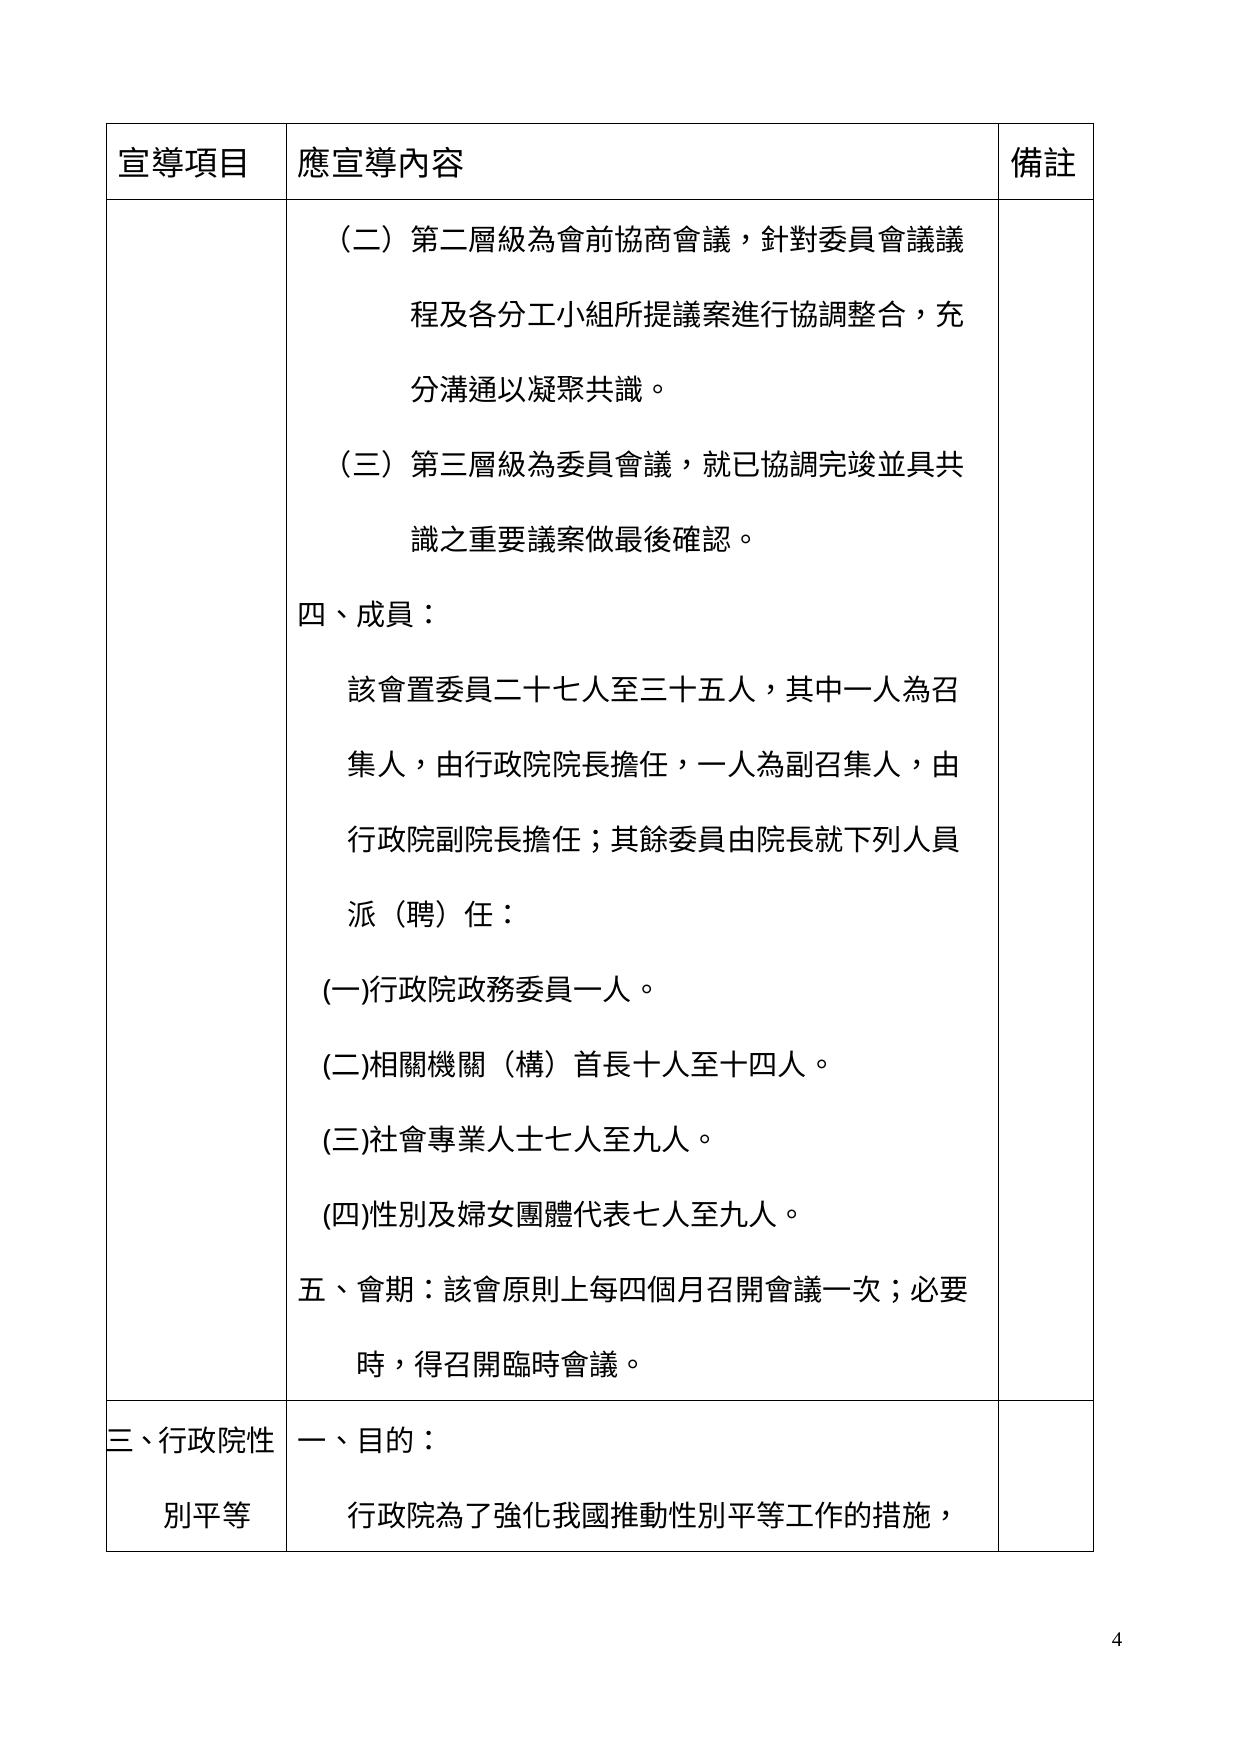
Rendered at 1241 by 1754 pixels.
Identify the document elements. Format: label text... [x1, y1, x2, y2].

table_cell [999, 1401, 1093, 1551]
table_cell [999, 200, 1093, 1400]
table_cell [107, 200, 286, 1400]
table_header 備註 [999, 124, 1093, 199]
table_cell 一、目的： 行政院為了強化我國推動性別平等工作的措施， [287, 1401, 998, 1551]
table_header 應宣導內容 [287, 124, 998, 199]
table_header 宣導項目 [107, 124, 286, 199]
table_cell （二）第二層級為會前協商會議，針對委員會議議程及各分工小組所提議案進行協調整合，充分溝通以凝聚共識。 （三）第三層級為委員會議，就已協調完竣並具共識之重要議案做最後確認。 四、成員： 該會置委員二十七人至三十五人，其中一人為召集人，由行政院院長擔任，一人為副召集人，由行政院副院長擔任；其餘委員由院長就下列人員派（聘）任： (一)行政院政務委員一人。 (二)相關機關（構）首長十人至十四人。 (三)社會專業人士七人至九人。 (四)性別及婦女團體代表七人至九人。 五、會期：該會原則上每四個月召開會議一次；必要時，得召開臨時會議。 [287, 200, 998, 1400]
table_cell 三、行政院性別平等 [107, 1401, 286, 1551]
